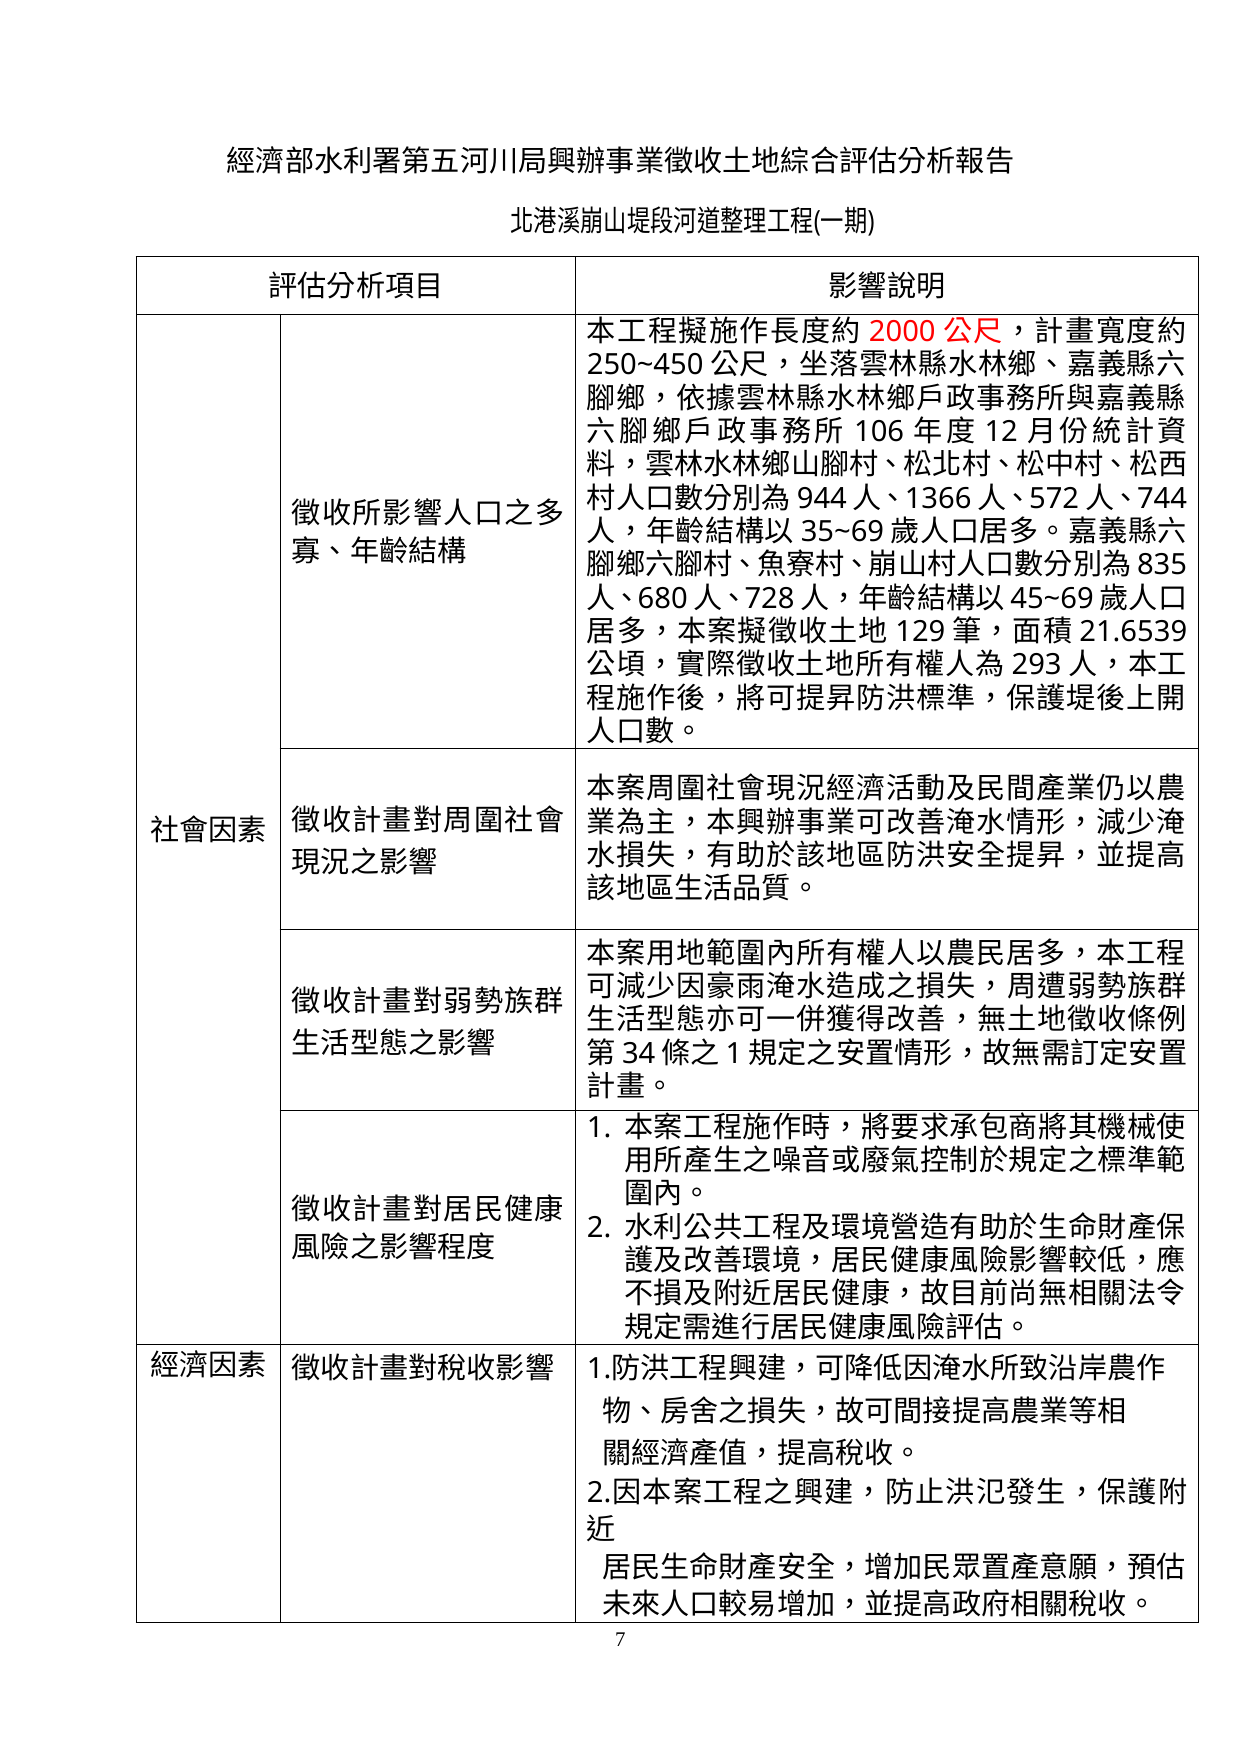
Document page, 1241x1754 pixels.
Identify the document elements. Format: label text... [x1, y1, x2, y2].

table_cell 徵收計畫對周圍社會現況之影響 [281, 749, 575, 929]
table_cell 徵收計畫對居民健康風險之影響程度 [281, 1111, 575, 1344]
table_cell 徵收計畫對稅收影響 [281, 1345, 575, 1622]
table_cell 本案周圍社會現況經濟活動及民間產業仍以農業為主，本興辦事業可改善淹水情形，減少淹水損失，有助於該地區防洪安全提昇，並提高該地區生活品質。 [576, 749, 1198, 929]
text 北港溪崩山堤段河道整理工程(一期) [148, 181, 1092, 256]
table_cell 徵收所影響人口之多寡、年齡結構 [281, 315, 575, 748]
table_cell 社會因素 [137, 315, 280, 1344]
table_cell 本案工程施作時，將要求承包商將其機械使用所產生之噪音或廢氣控制於規定之標準範圍內。 水利公共工程及環境營造有助於生命財產保護及改善環境，居民健康風險影響較低，應不損及附近居民健康，故目前尚無相關法令規定需進行居民健康風險評估。 [576, 1111, 1198, 1344]
table_header 影響說明 [576, 257, 1198, 314]
table_cell 1.防洪工程興建，可降低因淹水所致沿岸農作 物、房舍之損失，故可間接提高農業等相 關經濟產值，提高稅收。 2.因本案工程之興建，防止洪氾發生，保護附近 居民生命財產安全，增加民眾置產意願，預估 未來人口較易增加，並提高政府相關稅收。 [576, 1345, 1198, 1622]
text 經濟部水利署第五河川局興辦事業徵收土地綜合評估分析報告 [148, 135, 1092, 181]
table_cell 本案用地範圍內所有權人以農民居多，本工程可減少因豪雨淹水造成之損失，周遭弱勢族群生活型態亦可一併獲得改善，無土地徵收條例第34條之1規定之安置情形，故無需訂定安置計畫。 [576, 930, 1198, 1109]
table_cell 本工程擬施作長度約2000公尺，計畫寬度約250~450公尺，坐落雲林縣水林鄉、嘉義縣六腳鄉，依據雲林縣水林鄉戶政事務所與嘉義縣六腳鄉戶政事務所106年度12月份統計資料，雲林水林鄉山腳村、松北村、松中村、松西村人口數分別為944人、1366人、572人、744人，年齡結構以35~69歲人口居多。嘉義縣六腳鄉六腳村、魚寮村、崩山村人口數分別為835人、680人、728人，年齡結構以45~69歲人口居多，本案擬徵收土地129筆，面積21.6539公頃，實際徵收土地所有權人為293人，本工程施作後，將可提昇防洪標準，保護堤後上開人口數。 [576, 315, 1198, 748]
table_cell 經濟因素 [137, 1345, 280, 1622]
table_cell 徵收計畫對弱勢族群生活型態之影響 [281, 930, 575, 1109]
table_header 評估分析項目 [137, 257, 575, 314]
